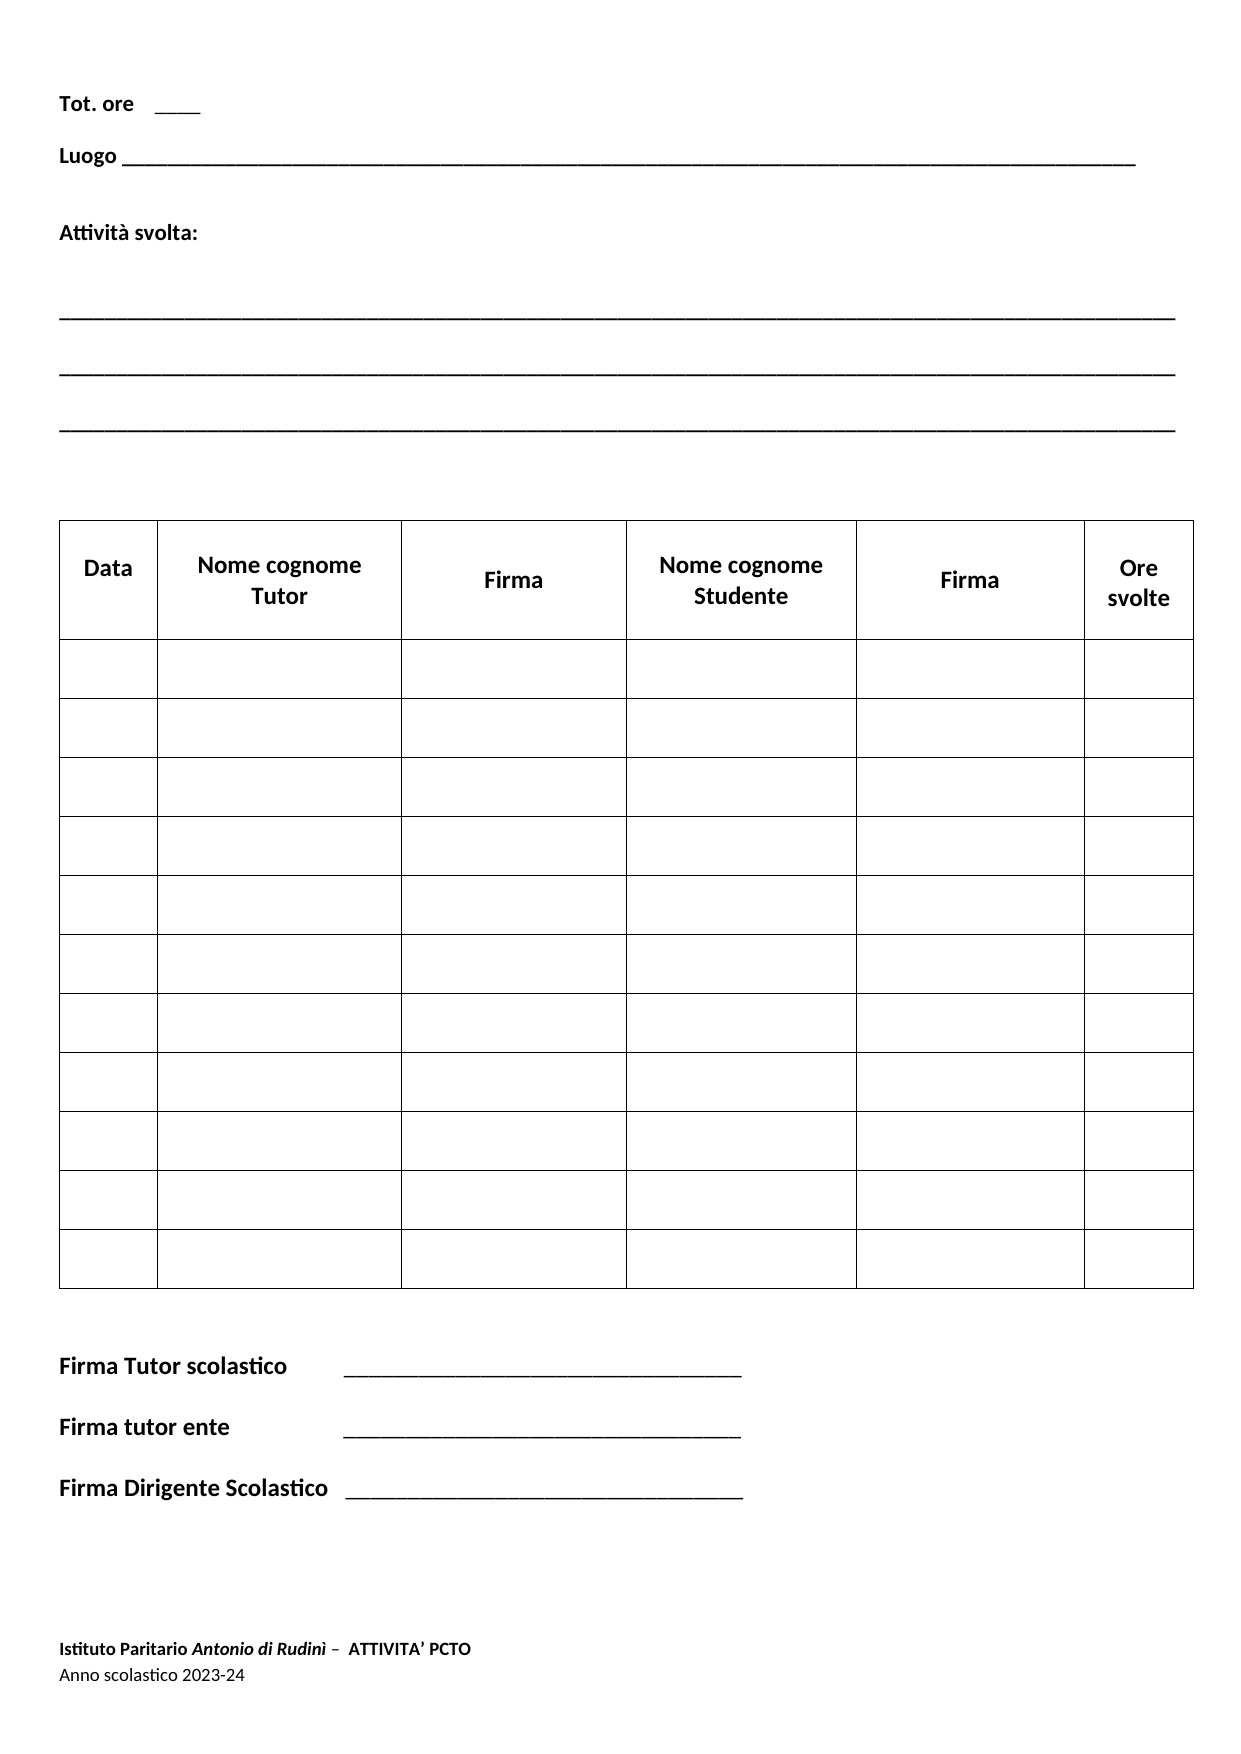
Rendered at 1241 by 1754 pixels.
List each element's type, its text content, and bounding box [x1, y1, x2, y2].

table_cell [1085, 758, 1193, 816]
table_cell [1085, 699, 1193, 757]
table_cell [857, 935, 1084, 993]
table_cell [627, 1053, 856, 1111]
table_cell [627, 994, 856, 1052]
table_cell [402, 817, 626, 875]
table_cell [857, 994, 1084, 1052]
table_cell [627, 758, 856, 816]
table_cell [857, 1171, 1084, 1229]
table_cell [158, 1112, 401, 1170]
table_cell [402, 1053, 626, 1111]
table_cell [402, 876, 626, 934]
table_cell [402, 1230, 626, 1288]
table_cell [402, 640, 626, 698]
table_cell [857, 699, 1084, 757]
table_cell [1085, 1171, 1193, 1229]
table_cell [158, 994, 401, 1052]
table_header Nome cognome Tutor [158, 521, 401, 638]
table_cell [158, 758, 401, 816]
table_cell [158, 640, 401, 698]
table_cell [60, 640, 157, 698]
table_header Nome cognome Studente [627, 521, 856, 638]
table_cell [857, 1053, 1084, 1111]
table_cell [1085, 1053, 1193, 1111]
text Luogo _________________________________________________________________________________________ [59, 142, 1181, 170]
text Attività svolta: [59, 218, 1181, 247]
table_cell [158, 699, 401, 757]
table_cell [1085, 817, 1193, 875]
table_cell [857, 817, 1084, 875]
table_cell [627, 817, 856, 875]
table_cell [1085, 876, 1193, 934]
table_cell [158, 876, 401, 934]
table_cell [1085, 1112, 1193, 1170]
table_cell [1085, 994, 1193, 1052]
table_header Ore svolte [1085, 521, 1193, 638]
text Firma Dirigente Scolastico ________________________________ [59, 1472, 1181, 1503]
table_header Data [60, 521, 157, 638]
table_cell [60, 1171, 157, 1229]
table_header Firma [402, 521, 626, 638]
table_cell [402, 1112, 626, 1170]
table_cell [857, 640, 1084, 698]
table_cell [1085, 640, 1193, 698]
table_cell [60, 994, 157, 1052]
table_cell [627, 1171, 856, 1229]
table_header Firma [857, 521, 1084, 638]
table_cell [158, 1053, 401, 1111]
table_cell [402, 1171, 626, 1229]
table_cell [60, 758, 157, 816]
table_cell [857, 1230, 1084, 1288]
table_cell [60, 699, 157, 757]
table_cell [60, 817, 157, 875]
table_cell [60, 1112, 157, 1170]
table_cell [158, 817, 401, 875]
table_cell [627, 640, 856, 698]
table_cell [1085, 935, 1193, 993]
table_cell [60, 1230, 157, 1288]
table_cell [627, 876, 856, 934]
text Firma tutor ente ________________________________ [59, 1411, 1181, 1442]
table_cell [627, 1112, 856, 1170]
table_cell [402, 994, 626, 1052]
table_cell [857, 876, 1084, 934]
table_cell [402, 699, 626, 757]
table_cell [60, 876, 157, 934]
table_cell [60, 935, 157, 993]
table_cell [60, 1053, 157, 1111]
table_cell [627, 935, 856, 993]
table_cell [402, 935, 626, 993]
table_cell [158, 1230, 401, 1288]
table_cell [158, 935, 401, 993]
table_cell [402, 758, 626, 816]
table_cell [857, 758, 1084, 816]
table_cell [627, 699, 856, 757]
text Firma Tutor scolastico ________________________________ [59, 1350, 1181, 1381]
table_cell [857, 1112, 1084, 1170]
text Tot. ore ____ [59, 89, 1181, 117]
table_cell [158, 1171, 401, 1229]
table_cell [627, 1230, 856, 1288]
text ______________________________________________________________________________________________________________________________________________________________________________________________________________________________________________________________________________________________________ [59, 295, 1181, 436]
table_cell [1085, 1230, 1193, 1288]
